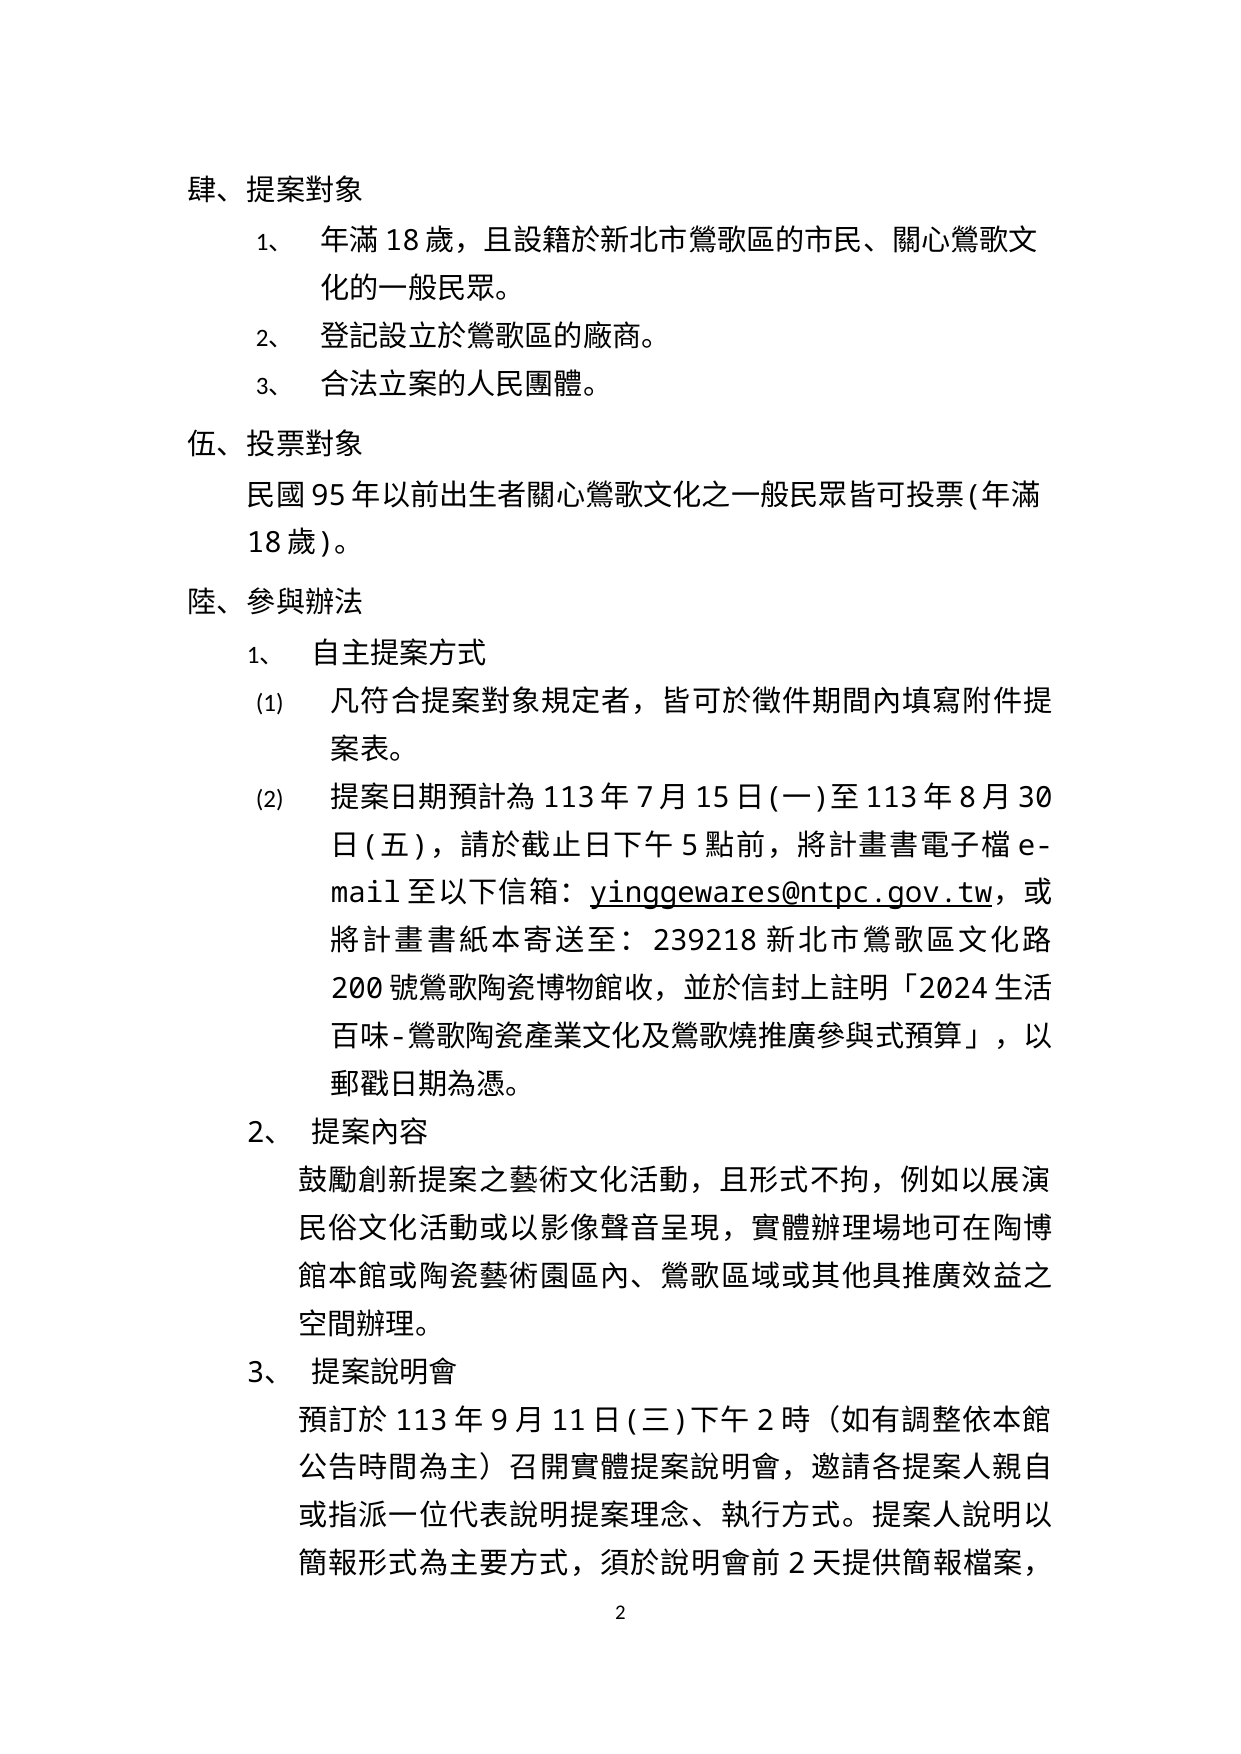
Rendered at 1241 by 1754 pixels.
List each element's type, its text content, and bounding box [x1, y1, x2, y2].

list 自主提案方式 [247, 625, 1053, 673]
list 鼓勵創新提案之藝術文化活動，且形式不拘，例如以展演、民俗文化活動或以影像聲音呈現，實體辦理場地可在陶博館本館或陶瓷藝術園區內、鶯歌區域或其他具推廣效益之空間辦理。 [298, 1152, 1053, 1344]
list 提案內容 [247, 1104, 1053, 1152]
list 參與辦法 [187, 562, 1053, 625]
list 登記設立於鶯歌區的廠商。 [256, 308, 1053, 356]
list 提案說明會 [247, 1344, 1053, 1392]
list 提案日期預計為113年7月15日(一)至113年8月30日(五)，請於截止日下午5點前，將計畫書電子檔e-mail至以下信箱：yinggewares@ntpc.gov.tw，或將計畫書紙本寄送至：239218新北市鶯歌區文化路200號鶯歌陶瓷博物館收，並於信封上註明「2024生活百味-鶯歌陶瓷產業文化及鶯歌燒推廣參與式預算」，以郵戳日期為憑。 [256, 769, 1053, 1104]
list 預訂於113年9月11日(三)下午2時（如有調整依本館公告時間為主）召開實體提案說明會，邀請各提案人親自或指派一位代表說明提案理念、執行方式。提案人說明以簡報形式為主要方式，須於說明會前2天提供簡報檔案， [298, 1392, 1053, 1583]
list 凡符合提案對象規定者，皆可於徵件期間內填寫附件提案表。 [256, 673, 1053, 769]
list 投票對象 [187, 404, 1053, 467]
list 年滿18歲，且設籍於新北市鶯歌區的市民、關心鶯歌文化的一般民眾。 [256, 212, 1053, 308]
list 提案對象 [187, 150, 1053, 212]
list 民國95年以前出生者關心鶯歌文化之一般民眾皆可投票(年滿18歲)。 [247, 467, 1053, 562]
list 合法立案的人民團體。 [256, 356, 1053, 404]
